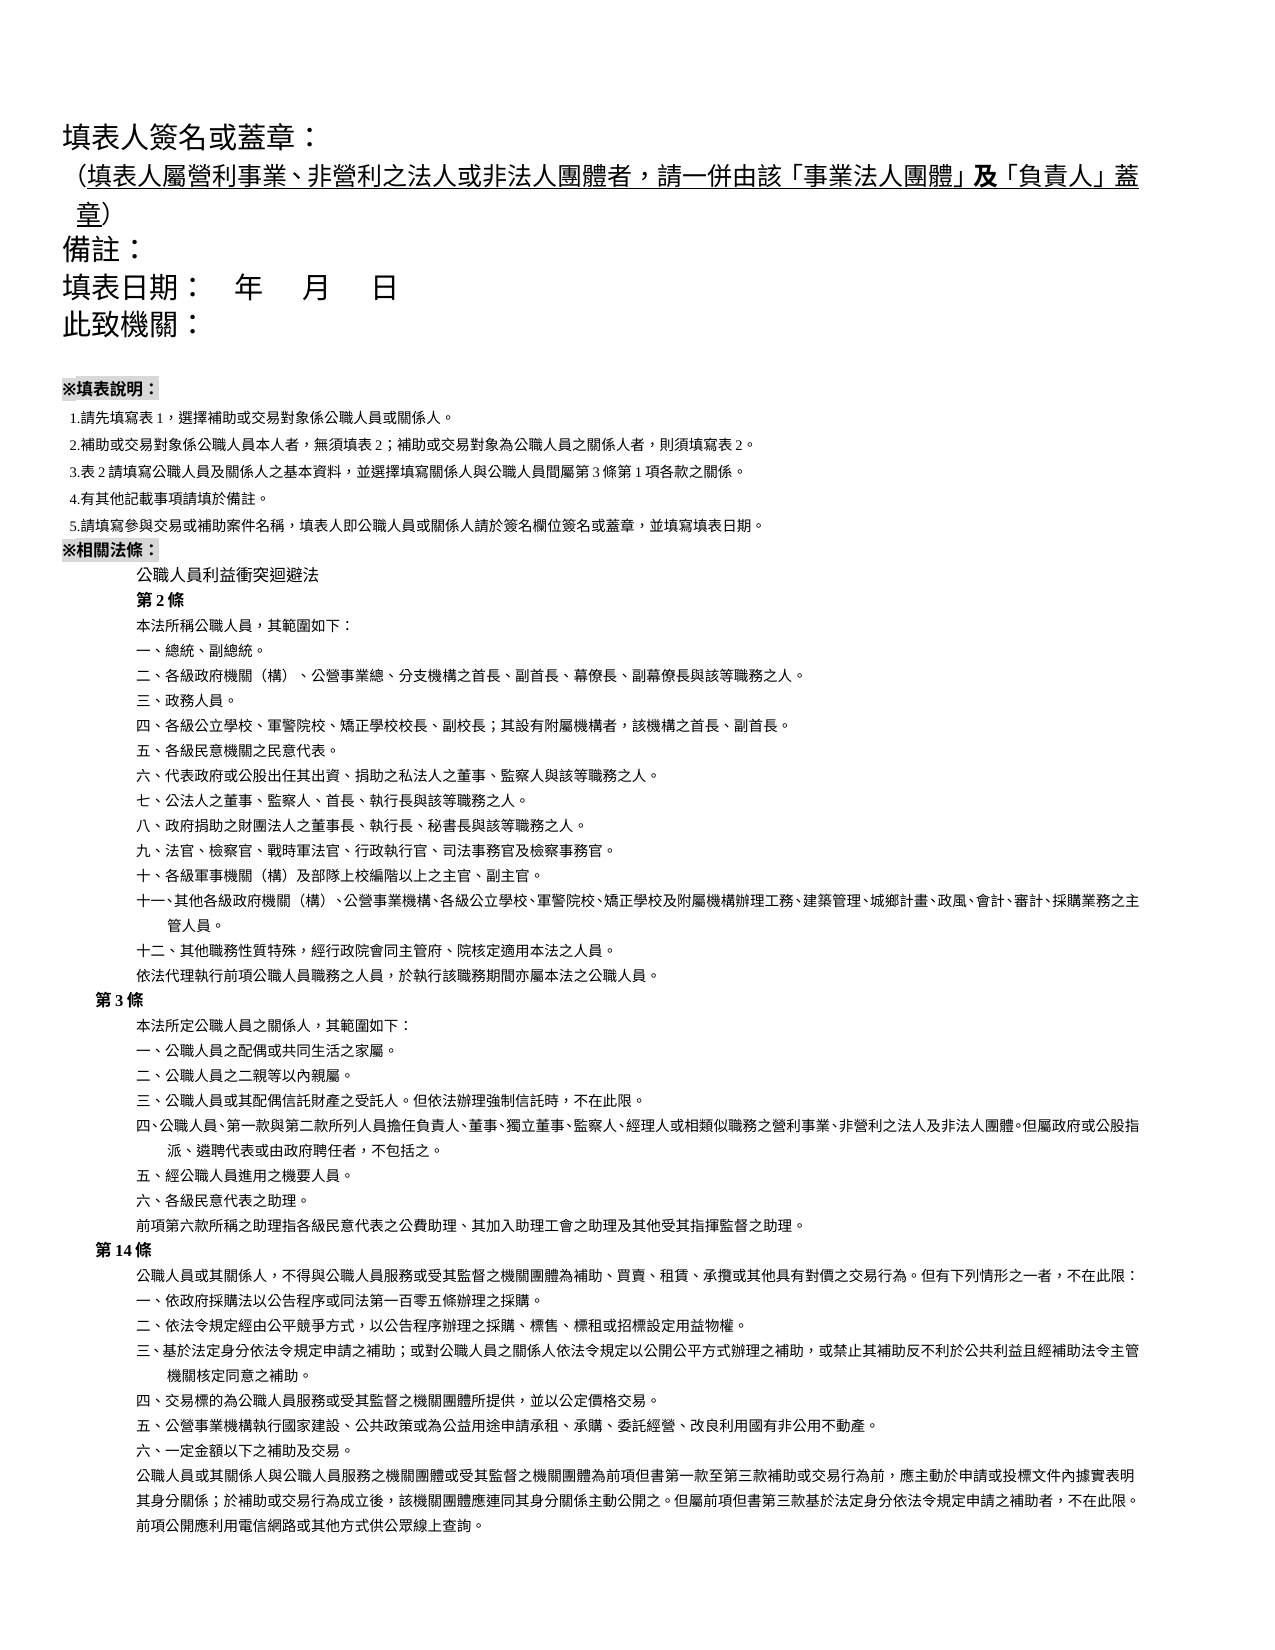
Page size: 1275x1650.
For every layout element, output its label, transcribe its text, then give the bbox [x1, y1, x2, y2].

text 此致機關： [62, 306, 1139, 343]
text 前項第六款所稱之助理指各級民意代表之公費助理、其加入助理工會之助理及其他受其指揮監督之助理。 [136, 1212, 1139, 1237]
text 三、公職人員或其配偶信託財產之受託人。但依法辦理強制信託時，不在此限。 [136, 1087, 1139, 1112]
text 一、總統、副總統。 [136, 637, 1139, 662]
text 一、依政府採購法以公告程序或同法第一百零五條辦理之採購。 [136, 1287, 1139, 1312]
text 一、公職人員之配偶或共同生活之家屬。 [136, 1037, 1139, 1062]
text 第2條 [136, 587, 1139, 612]
text ※填表說明： [62, 372, 1139, 401]
text 公職人員或其關係人，不得與公職人員服務或受其監督之機關團體為補助、買賣、租賃、承攬或其他具有對價之交易行為。但有下列情形之一者，不在此限： [136, 1262, 1139, 1287]
text 公職人員利益衝突迴避法 [136, 562, 1139, 587]
text 六、代表政府或公股出任其出資、捐助之私法人之董事、監察人與該等職務之人。 [136, 762, 1139, 787]
text 十、各級軍事機關（構）及部隊上校編階以上之主官、副主官。 [136, 862, 1139, 887]
text 四、各級公立學校、軍警院校、矯正學校校長、副校長；其設有附屬機構者，該機構之首長、副首長。 [136, 712, 1139, 737]
text 前項公開應利用電信網路或其他方式供公眾線上查詢。 [136, 1512, 1139, 1537]
text 5.請填寫參與交易或補助案件名稱，填表人即公職人員或關係人請於簽名欄位簽名或蓋章，並填寫填表日期。 [62, 510, 1233, 537]
text 2.補助或交易對象係公職人員本人者，無須填表2；補助或交易對象為公職人員之關係人者，則須填寫表2。 [62, 428, 1233, 456]
text 依法代理執行前項公職人員職務之人員，於執行該職務期間亦屬本法之公職人員。 [136, 962, 1139, 987]
text 三、基於法定身分依法令規定申請之補助；或對公職人員之關係人依法令規定以公開公平方式辦理之補助，或禁止其補助反不利於公共利益且經補助法令主管機關核定同意之補助。 [136, 1337, 1139, 1387]
text 六、一定金額以下之補助及交易。 [136, 1437, 1139, 1462]
text 四、交易標的為公職人員服務或受其監督之機關團體所提供，並以公定價格交易。 [136, 1387, 1139, 1412]
text 十一、其他各級政府機關（構）、公營事業機構、各級公立學校、軍警院校、矯正學校及附屬機構辦理工務、建築管理、城鄉計畫、政風、會計、審計、採購業務之主管人員。 [136, 887, 1139, 937]
text 第14條 [62, 1237, 1233, 1262]
text 本法所稱公職人員，其範圍如下： [136, 612, 1139, 637]
text 二、依法令規定經由公平競爭方式，以公告程序辦理之採購、標售、標租或招標設定用益物權。 [136, 1312, 1139, 1337]
text 第3條 [62, 987, 1233, 1012]
text 八、政府捐助之財團法人之董事長、執行長、秘書長與該等職務之人。 [136, 812, 1139, 837]
text 三、政務人員。 [136, 687, 1139, 712]
text 五、各級民意機關之民意代表。 [136, 737, 1139, 762]
text ※相關法條： [62, 537, 1233, 562]
text 五、公營事業機構執行國家建設、公共政策或為公益用途申請承租、承購、委託經營、改良利用國有非公用不動產。 [136, 1412, 1139, 1437]
text 1.請先填寫表1，選擇補助或交易對象係公職人員或關係人。 [62, 401, 1233, 428]
text 九、法官、檢察官、戰時軍法官、行政執行官、司法事務官及檢察事務官。 [136, 837, 1139, 862]
text 備註： [62, 231, 1139, 268]
text 十二、其他職務性質特殊，經行政院會同主管府、院核定適用本法之人員。 [136, 937, 1139, 962]
text 填表日期： 年 月 日 [62, 268, 1139, 306]
text （填表人屬營利事業、非營利之法人或非法人團體者，請一併由該「事業法人團體」及「負責人」蓋章） [62, 156, 1139, 231]
text 填表人簽名或蓋章： [62, 118, 1139, 156]
text 本法所定公職人員之關係人，其範圍如下： [136, 1012, 1139, 1037]
text 二、公職人員之二親等以內親屬。 [136, 1062, 1139, 1087]
text 4.有其他記載事項請填於備註。 [62, 483, 1233, 510]
text 五、經公職人員進用之機要人員。 [136, 1162, 1139, 1187]
text 3.表2請填寫公職人員及關係人之基本資料，並選擇填寫關係人與公職人員間屬第3條第1項各款之關係。 [62, 456, 1233, 483]
text 四、公職人員、第一款與第二款所列人員擔任負責人、董事、獨立董事、監察人、經理人或相類似職務之營利事業、非營利之法人及非法人團體。但屬政府或公股指派、遴聘代表或由政府聘任者，不包括之。 [136, 1112, 1139, 1162]
text 公職人員或其關係人與公職人員服務之機關團體或受其監督之機關團體為前項但書第一款至第三款補助或交易行為前，應主動於申請或投標文件內據實表明其身分關係；於補助或交易行為成立後，該機關團體應連同其身分關係主動公開之。但屬前項但書第三款基於法定身分依法令規定申請之補助者，不在此限。 [136, 1462, 1139, 1512]
text 七、公法人之董事、監察人、首長、執行長與該等職務之人。 [136, 787, 1139, 812]
text 二、各級政府機關（構）、公營事業總、分支機構之首長、副首長、幕僚長、副幕僚長與該等職務之人。 [136, 662, 1139, 687]
text 六、各級民意代表之助理。 [136, 1187, 1139, 1212]
